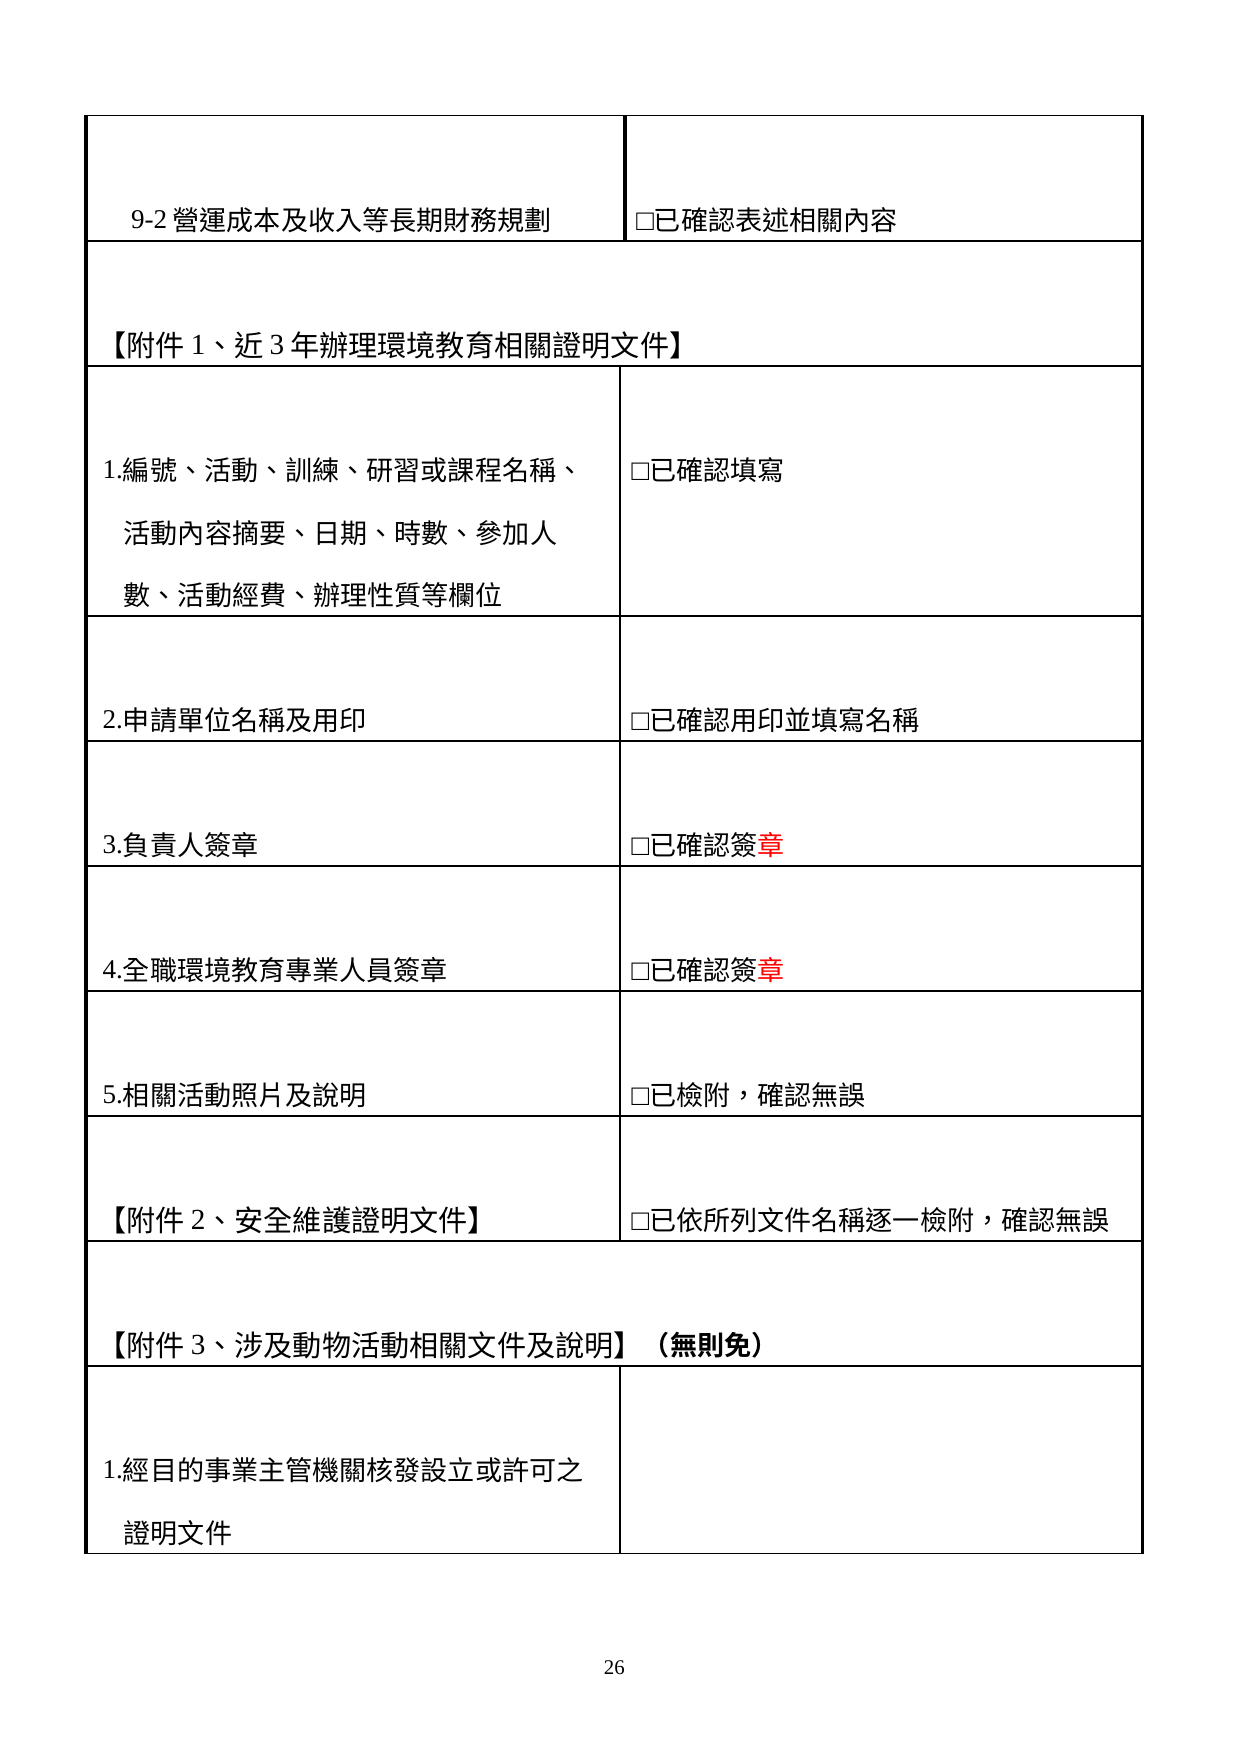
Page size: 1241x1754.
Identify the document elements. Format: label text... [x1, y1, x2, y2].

table_cell □已確認表述相關內容 [627, 116, 1141, 240]
table_cell 【附件3、涉及動物活動相關文件及說明】（無則免） [88, 1242, 1141, 1365]
table_cell [621, 1367, 1141, 1552]
table_cell □已依所列文件名稱逐一檢附，確認無誤 [621, 1117, 1141, 1240]
table_cell □已確認簽章 [621, 742, 1141, 865]
table_cell 【附件1、近3年辦理環境教育相關證明文件】 [88, 242, 1141, 365]
table_cell 【附件2、安全維護證明文件】 [88, 1117, 619, 1240]
table_cell □已確認簽章 [621, 867, 1141, 990]
table_cell □已確認用印並填寫名稱 [621, 617, 1141, 740]
table_cell 4.全職環境教育專業人員簽章 [88, 867, 619, 990]
table_cell 1.經目的事業主管機關核發設立或許可之證明文件 [88, 1367, 619, 1552]
table_cell 5.相關活動照片及說明 [88, 992, 619, 1115]
table_cell 9-2營運成本及收入等長期財務規劃 [88, 116, 623, 240]
table_cell 3.負責人簽章 [88, 742, 619, 865]
table_cell 1.編號、活動、訓練、研習或課程名稱、活動內容摘要、日期、時數、參加人數、活動經費、辦理性質等欄位 [88, 367, 619, 615]
table_cell □已檢附，確認無誤 [621, 992, 1141, 1115]
table_cell □已確認填寫 [621, 367, 1141, 615]
table_cell 2.申請單位名稱及用印 [88, 617, 619, 740]
